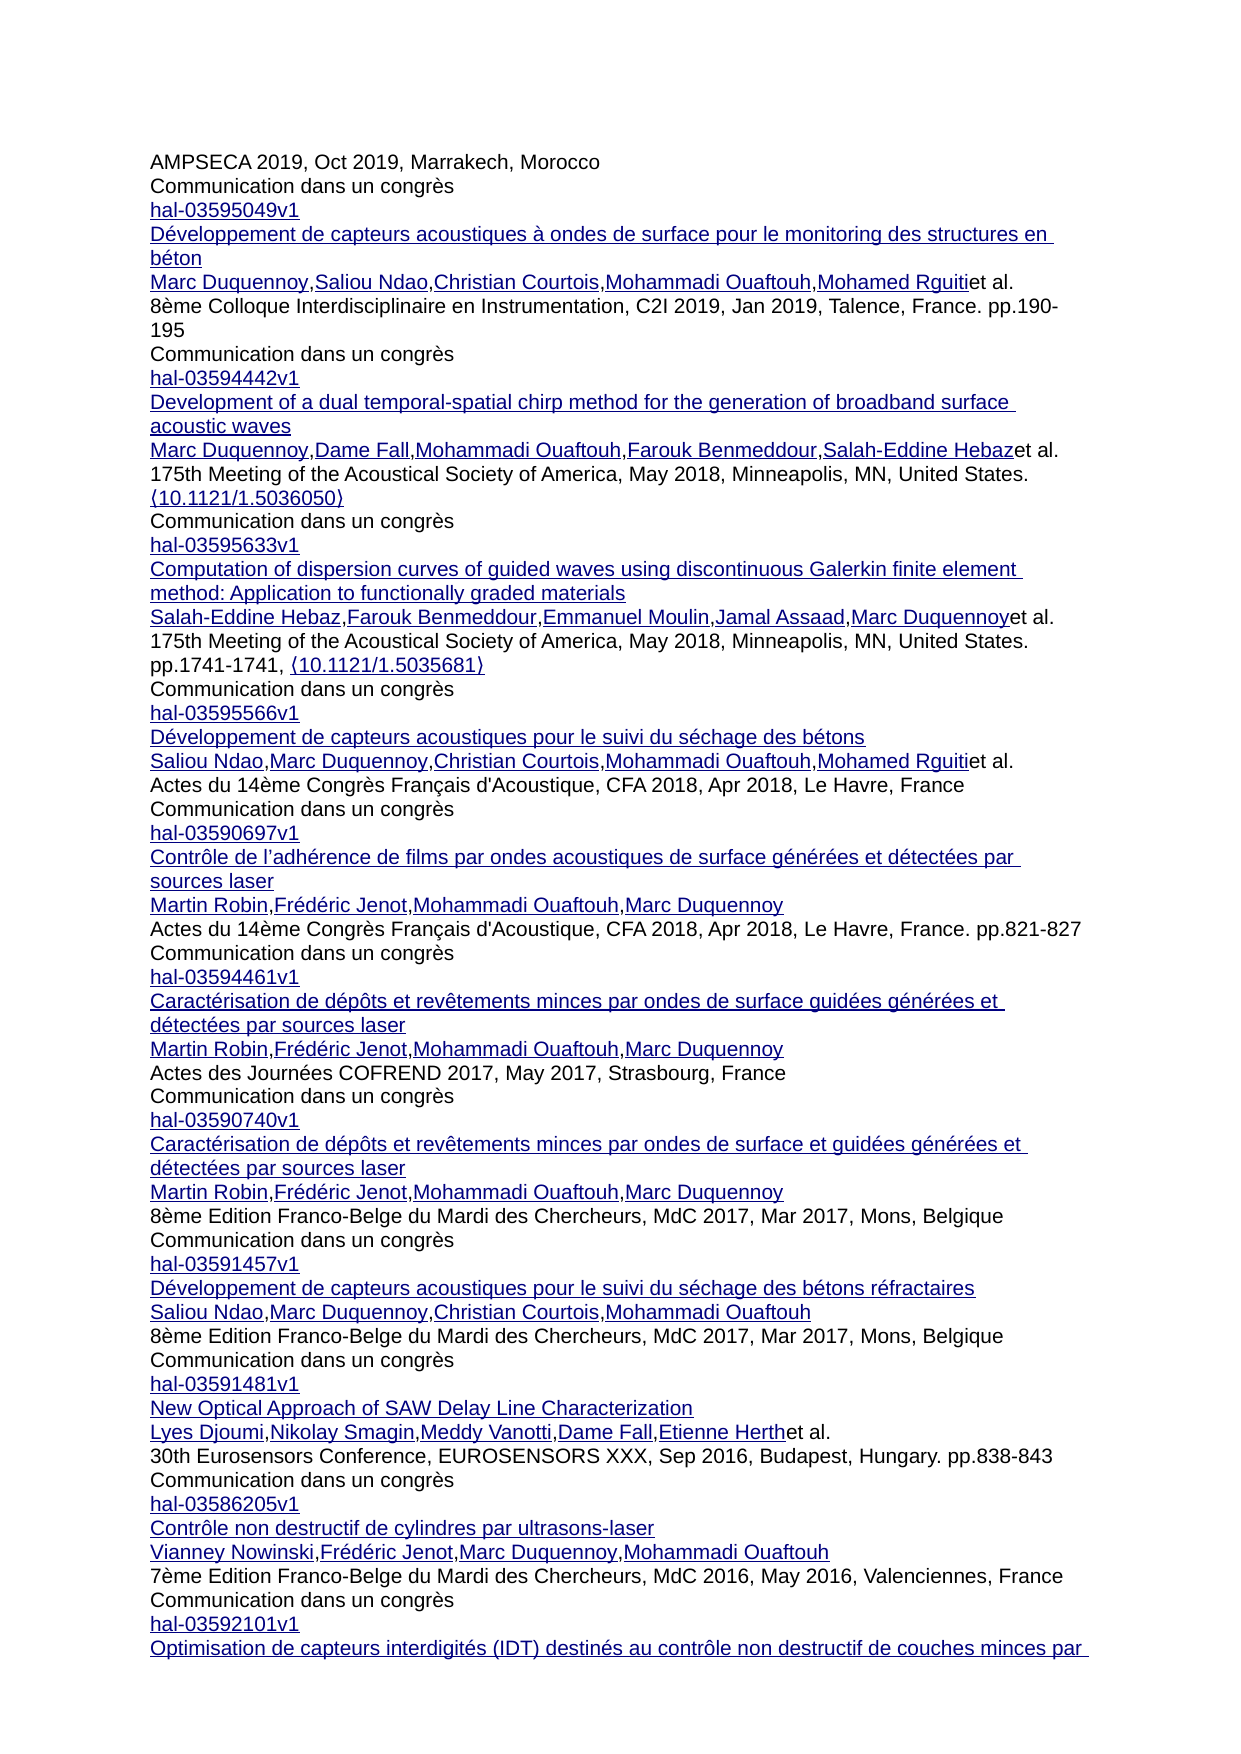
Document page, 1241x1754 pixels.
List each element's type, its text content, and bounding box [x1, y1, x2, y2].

table_cell Développement de capteurs acoustiques pour le suivi du séchage des bétons réfractaires Saliou Ndao,Marc Duquennoy,Christian Courtois,Mohammadi Ouaftouh 8ème Edition Franco-Belge du Mardi des Chercheurs, MdC 2017, Mar 2017, Mons, Belgique Communication dans un congrès hal-03591481v1 [150, 1276, 1090, 1396]
table_cell Développement de capteurs acoustiques pour le suivi du séchage des bétons Saliou Ndao,Marc Duquennoy,Christian Courtois,Mohammadi Ouaftouh,Mohamed Rguitiet al. Actes du 14ème Congrès Français d'Acoustique, CFA 2018, Apr 2018, Le Havre, France Communication dans un congrès hal-03590697v1 [150, 725, 1090, 845]
table_cell Contrôle de l’adhérence de films par ondes acoustiques de surface générées et détectées par sources laser Martin Robin,Frédéric Jenot,Mohammadi Ouaftouh,Marc Duquennoy Actes du 14ème Congrès Français d'Acoustique, CFA 2018, Apr 2018, Le Havre, France. pp.821-827 Communication dans un congrès hal-03594461v1 [150, 845, 1090, 988]
table_cell Development of a dual temporal-spatial chirp method for the generation of broadband surface acoustic waves Marc Duquennoy,Dame Fall,Mohammadi Ouaftouh,Farouk Benmeddour,Salah-Eddine Hebazet al. 175th Meeting of the Acoustical Society of America, May 2018, Minneapolis, MN, United States. ⟨10.1121/1.5036050⟩ Communication dans un congrès hal-03595633v1 [150, 390, 1090, 557]
table_cell Caractérisation de dépôts et revêtements minces par ondes de surface guidées générées et détectées par sources laser Martin Robin,Frédéric Jenot,Mohammadi Ouaftouh,Marc Duquennoy Actes des Journées COFREND 2017, May 2017, Strasbourg, France Communication dans un congrès hal-03590740v1 [150, 989, 1090, 1132]
table_cell Développement de capteurs acoustiques à ondes de surface pour le monitoring des structures en béton Marc Duquennoy,Saliou Ndao,Christian Courtois,Mohammadi Ouaftouh,Mohamed Rguitiet al. 8ème Colloque Interdisciplinaire en Instrumentation, C2I 2019, Jan 2019, Talence, France. pp.190-195 Communication dans un congrès hal-03594442v1 [150, 222, 1090, 389]
table_cell AMPSECA 2019, Oct 2019, Marrakech, Morocco Communication dans un congrès hal-03595049v1 [150, 150, 1090, 222]
table_cell Computation of dispersion curves of guided waves using discontinuous Galerkin finite element method: Application to functionally graded materials Salah-Eddine Hebaz,Farouk Benmeddour,Emmanuel Moulin,Jamal Assaad,Marc Duquennoyet al. 175th Meeting of the Acoustical Society of America, May 2018, Minneapolis, MN, United States. pp.1741-1741, ⟨10.1121/1.5035681⟩ Communication dans un congrès hal-03595566v1 [150, 557, 1090, 725]
table_cell Optimisation de capteurs interdigités (IDT) destinés au contrôle non destructif de couches minces par [150, 1635, 1090, 1659]
table_cell Caractérisation de dépôts et revêtements minces par ondes de surface et guidées générées et détectées par sources laser Martin Robin,Frédéric Jenot,Mohammadi Ouaftouh,Marc Duquennoy 8ème Edition Franco-Belge du Mardi des Chercheurs, MdC 2017, Mar 2017, Mons, Belgique Communication dans un congrès hal-03591457v1 [150, 1132, 1090, 1276]
table_cell Contrôle non destructif de cylindres par ultrasons-laser Vianney Nowinski,Frédéric Jenot,Marc Duquennoy,Mohammadi Ouaftouh 7ème Edition Franco-Belge du Mardi des Chercheurs, MdC 2016, May 2016, Valenciennes, France Communication dans un congrès hal-03592101v1 [150, 1516, 1090, 1635]
table_cell New Optical Approach of SAW Delay Line Characterization Lyes Djoumi,Nikolay Smagin,Meddy Vanotti,Dame Fall,Etienne Herthet al. 30th Eurosensors Conference, EUROSENSORS XXX, Sep 2016, Budapest, Hungary. pp.838-843 Communication dans un congrès hal-03586205v1 [150, 1396, 1090, 1516]
